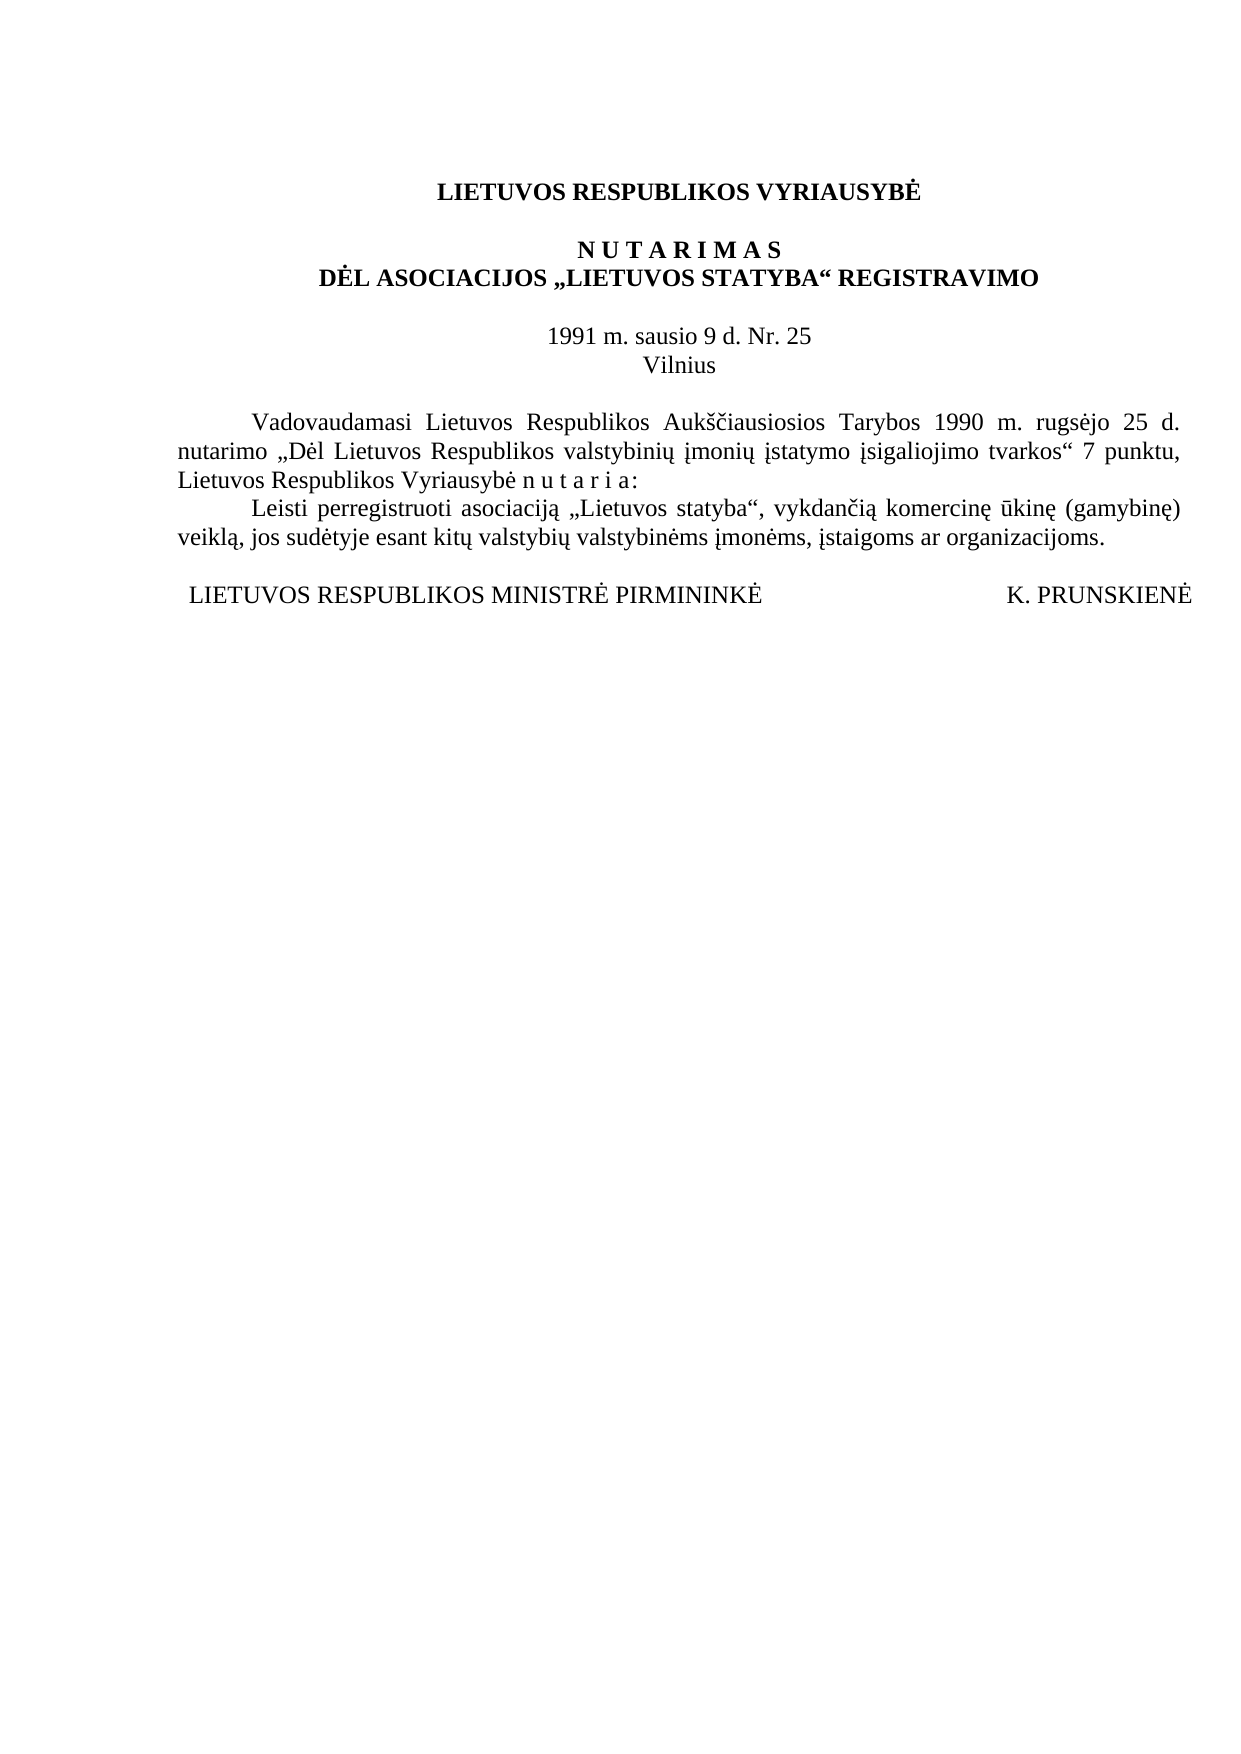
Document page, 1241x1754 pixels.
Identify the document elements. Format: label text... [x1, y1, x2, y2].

table_header Lietuvos Respublikos Ministrė Pirmininkė [177, 580, 838, 608]
table_header K. Prunskienė [838, 580, 1204, 608]
text Vadovaudamasi Lietuvos Respublikos Aukščiausiosios Tarybos 1990 m. rugsėjo 25 d. nutarimo „Dėl Lietuvos Respublikos valstybinių įmonių įstatymo įsigaliojimo tvarkos“ 7 punktu, Lietuvos Respublikos Vyriausybė nutaria: [177, 407, 1181, 493]
text 1991 m. sausio 9 d. Nr. 25 [177, 321, 1181, 350]
text Leisti perregistruoti asociaciją „Lietuvos statyba“, vykdančią komercinę ūkinę (gamybinę) veiklą, jos sudėtyje esant kitų valstybių valstybinėms įmonėms, įstaigoms ar organizacijoms. [177, 493, 1181, 551]
text DĖL ASOCIACIJOS „LIETUVOS STATYBA“ REGISTRAVIMO [177, 263, 1181, 292]
text LIETUVOS RESPUBLIKOS VYRIAUSYBĖ [177, 177, 1181, 206]
text Vilnius [177, 350, 1181, 378]
text N U T A R I M A S [177, 235, 1181, 263]
